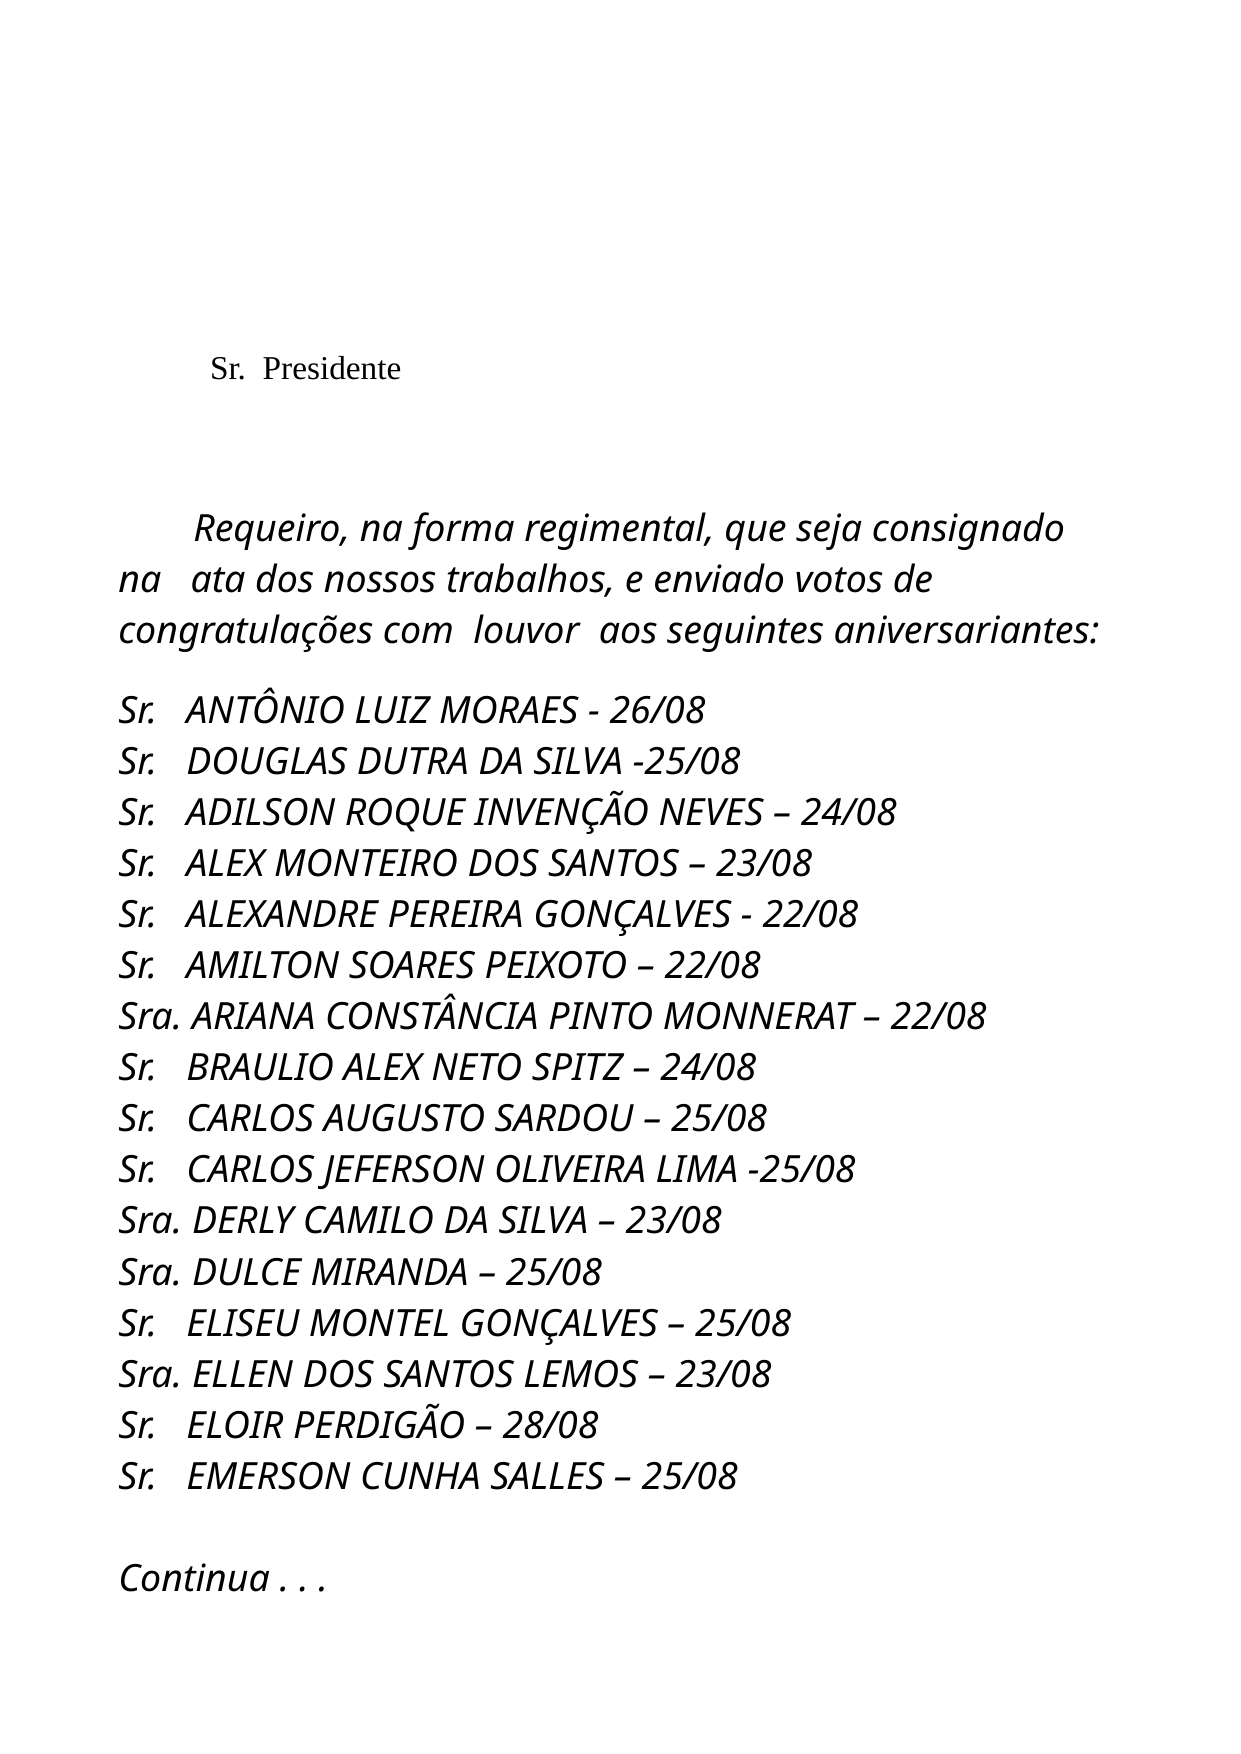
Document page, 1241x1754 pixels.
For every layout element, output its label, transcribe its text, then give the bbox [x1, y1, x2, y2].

text Sr. ELOIR PERDIGÃO – 28/08 [118, 1398, 1122, 1449]
text Sr. CARLOS JEFERSON OLIVEIRA LIMA -25/08 [118, 1143, 1122, 1194]
text Sr. AMILTON SOARES PEIXOTO – 22/08 [118, 938, 1122, 989]
text Sr. ADILSON ROQUE INVENÇÃO NEVES – 24/08 [118, 785, 1122, 836]
text Sra. ELLEN DOS SANTOS LEMOS – 23/08 [118, 1347, 1122, 1398]
text Sra. DERLY CAMILO DA SILVA – 23/08 [118, 1194, 1122, 1245]
text Requeiro, na forma regimental, que seja consignado na ata dos nossos trabalhos, e enviado votos de congratulações com louvor aos seguintes aniversariantes: [118, 501, 1122, 654]
text Sr. BRAULIO ALEX NETO SPITZ – 24/08 [118, 1041, 1122, 1092]
text Sr. EMERSON CUNHA SALLES – 25/08 [118, 1449, 1122, 1500]
text Sr. ALEX MONTEIRO DOS SANTOS – 23/08 [118, 836, 1122, 887]
text Sra. ARIANA CONSTÂNCIA PINTO MONNERAT – 22/08 [118, 989, 1122, 1041]
text Sr. ANTÔNIO LUIZ MORAES - 26/08 [118, 683, 1122, 734]
text Sra. DULCE MIRANDA – 25/08 [118, 1245, 1122, 1296]
text Sr. ELISEU MONTEL GONÇALVES – 25/08 [118, 1296, 1122, 1347]
text Continua . . . [118, 1500, 1122, 1602]
text Sr. Presidente [118, 348, 1122, 386]
text Sr. CARLOS AUGUSTO SARDOU – 25/08 [118, 1092, 1122, 1143]
text Sr. ALEXANDRE PEREIRA GONÇALVES - 22/08 [118, 887, 1122, 938]
text Sr. DOUGLAS DUTRA DA SILVA -25/08 [118, 734, 1122, 785]
